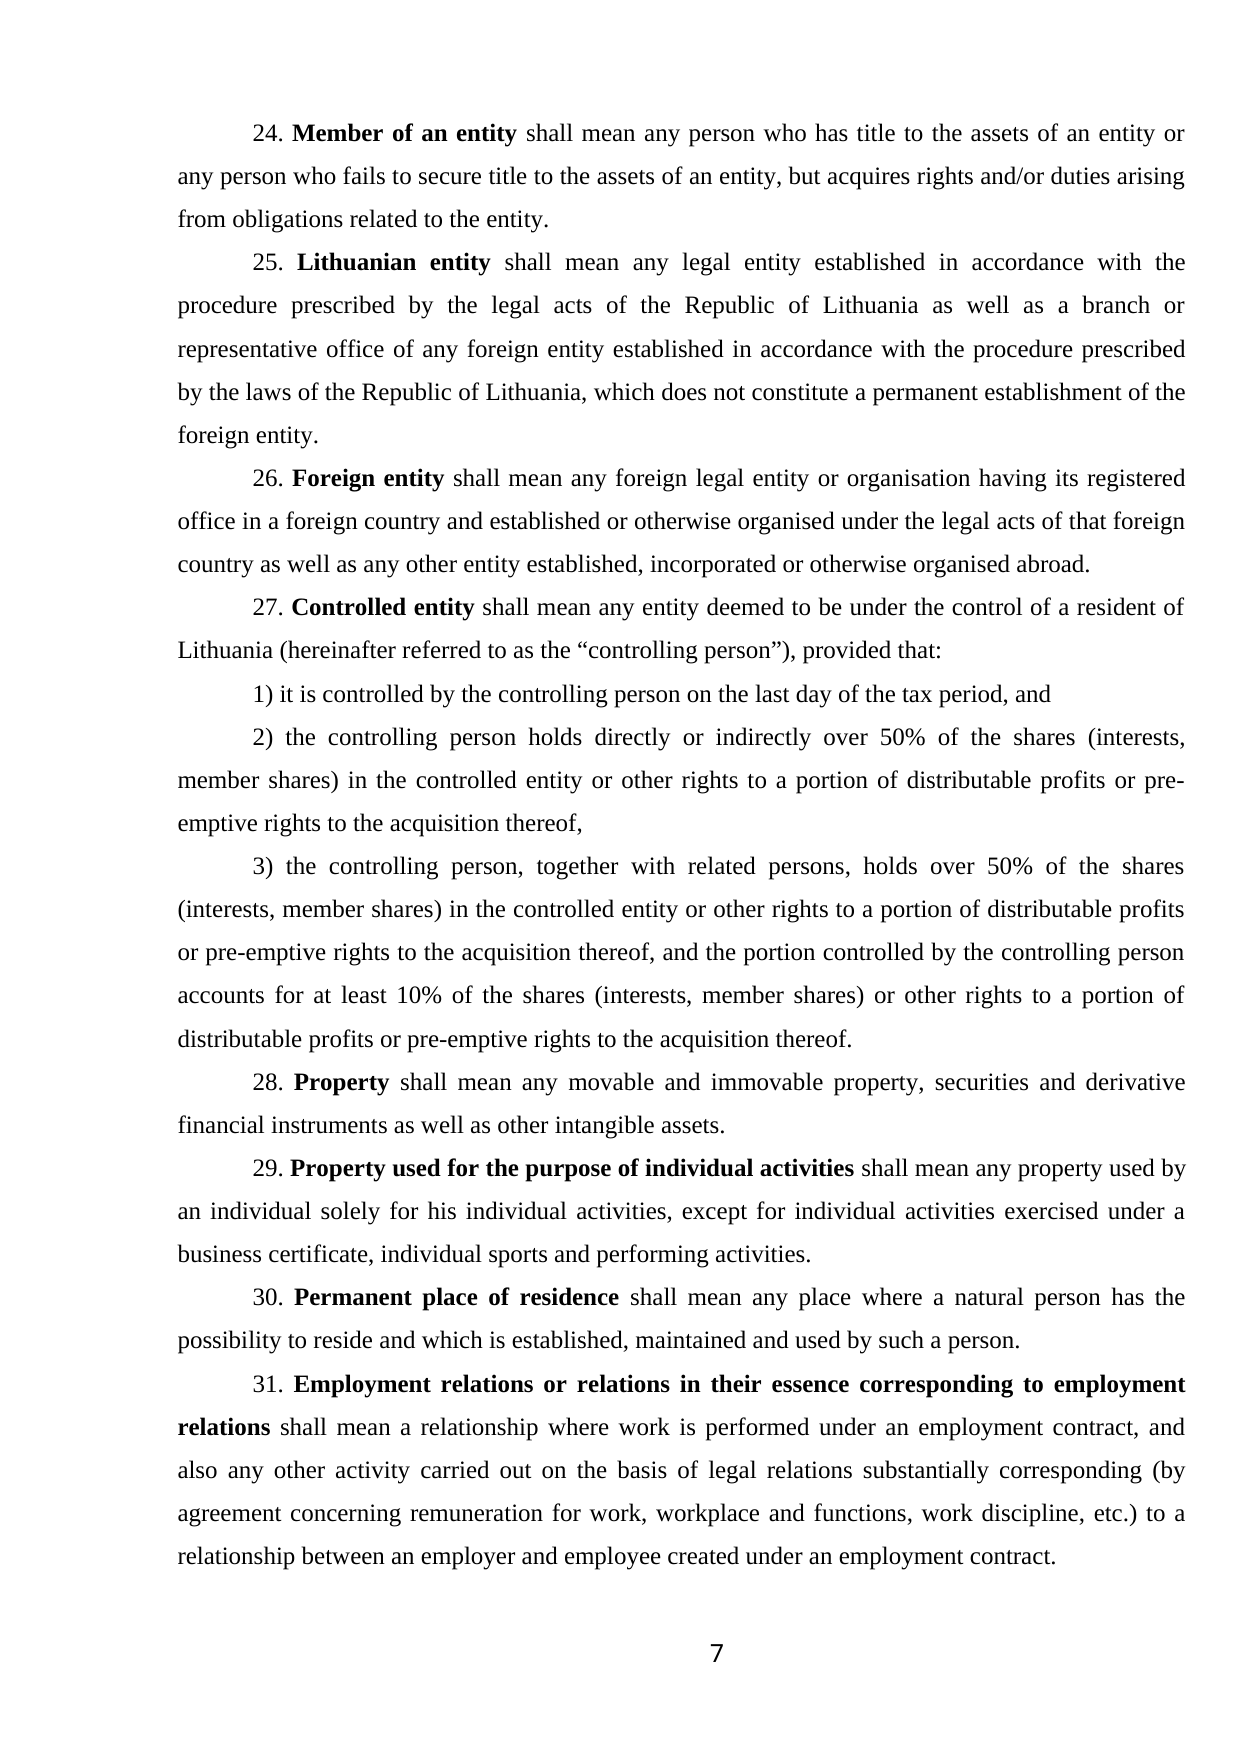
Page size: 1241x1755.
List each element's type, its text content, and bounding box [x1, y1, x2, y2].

text 26. Foreign entity shall mean any foreign legal entity or organisation having its registered office in a foreign country and established or otherwise organised under the legal acts of that foreign country as well as any other entity established, incorporated or otherwise organised abroad. [177, 463, 1186, 578]
text 29. Property used for the purpose of individual activities shall mean any property used by an individual solely for his individual activities, except for individual activities exercised under a business certificate, individual sports and performing activities. [177, 1153, 1186, 1268]
text 3) the controlling person, together with related persons, holds over 50% of the shares (interests, member shares) in the controlled entity or other rights to a portion of distributable profits or pre-emptive rights to the acquisition thereof, and the portion controlled by the controlling person accounts for at least 10% of the shares (interests, member shares) or other rights to a portion of distributable profits or pre-emptive rights to the acquisition thereof. [177, 851, 1186, 1052]
text 2) the controlling person holds directly or indirectly over 50% of the shares (interests, member shares) in the controlled entity or other rights to a portion of distributable profits or pre-emptive rights to the acquisition thereof, [177, 722, 1186, 837]
text 27. Controlled entity shall mean any entity deemed to be under the control of a resident of Lithuania (hereinafter referred to as the “controlling person”), provided that: [177, 592, 1186, 664]
text 30. Permanent place of residence shall mean any place where a natural person has the possibility to reside and which is established, maintained and used by such a person. [177, 1282, 1186, 1354]
text 28. Property shall mean any movable and immovable property, securities and derivative financial instruments as well as other intangible assets. [177, 1067, 1186, 1139]
text 1) it is controlled by the controlling person on the last day of the tax period, and [177, 679, 1186, 707]
text 25. Lithuanian entity shall mean any legal entity established in accordance with the procedure prescribed by the legal acts of the Republic of Lithuania as well as a branch or representative office of any foreign entity established in accordance with the procedure prescribed by the laws of the Republic of Lithuania, which does not constitute a permanent establishment of the foreign entity. [177, 247, 1186, 449]
text 24. Member of an entity shall mean any person who has title to the assets of an entity or any person who fails to secure title to the assets of an entity, but acquires rights and/or duties arising from obligations related to the entity. [177, 118, 1186, 233]
text 31. Employment relations or relations in their essence corresponding to employment relations shall mean a relationship where work is performed under an employment contract, and also any other activity carried out on the basis of legal relations substantially corresponding (by agreement concerning remuneration for work, workplace and functions, work discipline, etc.) to a relationship between an employer and employee created under an employment contract. [177, 1369, 1186, 1570]
